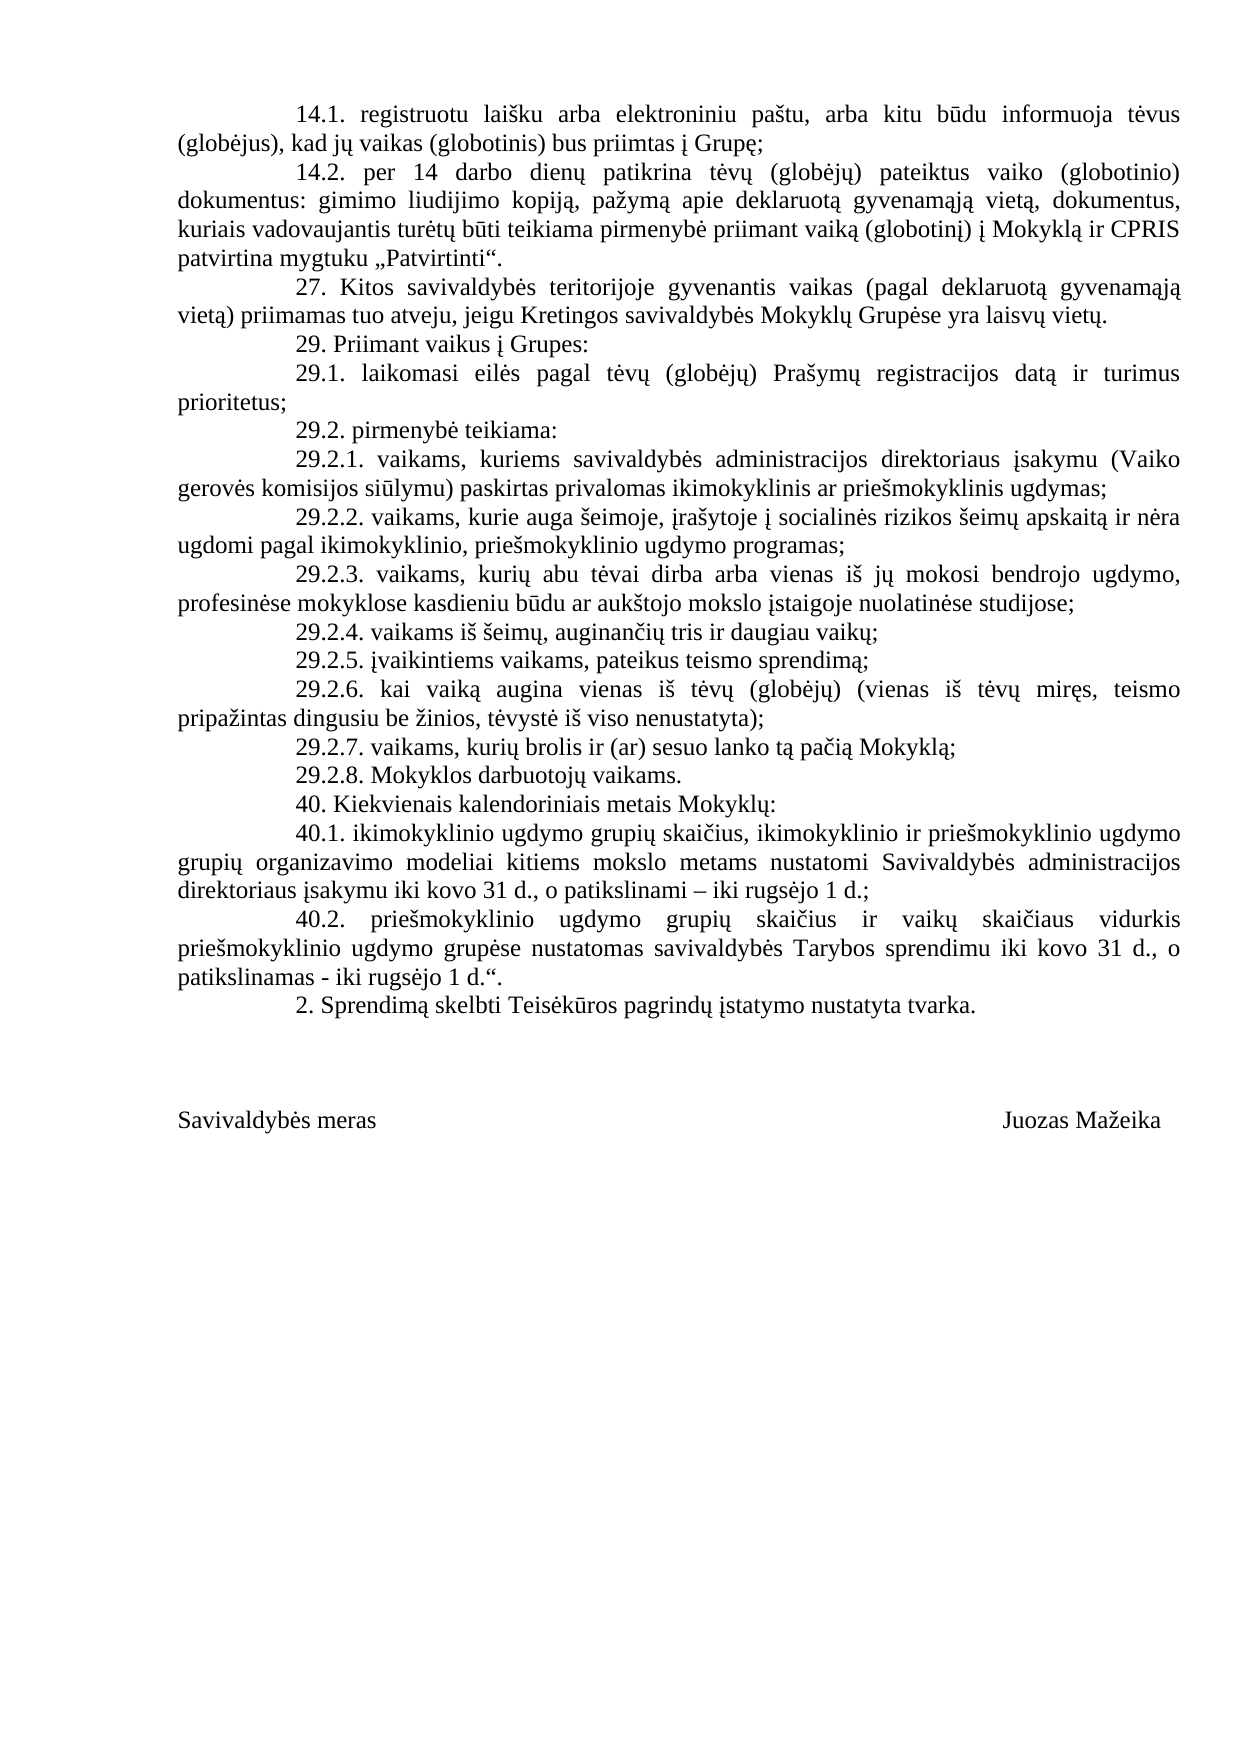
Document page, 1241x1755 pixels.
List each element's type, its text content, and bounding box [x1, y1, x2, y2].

text 29.2.5. įvaikintiems vaikams, pateikus teismo sprendimą; [177, 645, 1181, 674]
text 29.2. pirmenybė teikiama: [177, 415, 1181, 444]
text 40.1. ikimokyklinio ugdymo grupių skaičius, ikimokyklinio ir priešmokyklinio ugdymo grupių organizavimo modeliai kitiems mokslo metams nustatomi Savivaldybės administracijos direktoriaus įsakymu iki kovo 31 d., o patikslinami – iki rugsėjo 1 d.; [177, 818, 1181, 904]
text 29.2.7. vaikams, kurių brolis ir (ar) sesuo lanko tą pačią Mokyklą; [177, 732, 1181, 760]
text Savivaldybės meras Juozas Mažeika [177, 1105, 1181, 1134]
text 40. Kiekvienais kalendoriniais metais Mokyklų: [177, 789, 1181, 818]
text 40.2. priešmokyklinio ugdymo grupių skaičius ir vaikų skaičiaus vidurkis priešmokyklinio ugdymo grupėse nustatomas savivaldybės Tarybos sprendimu iki kovo 31 d., o patikslinamas - iki rugsėjo 1 d.“. [177, 904, 1181, 990]
text 29.2.3. vaikams, kurių abu tėvai dirba arba vienas iš jų mokosi bendrojo ugdymo, profesinėse mokyklose kasdieniu būdu ar aukštojo mokslo įstaigoje nuolatinėse studijose; [177, 559, 1181, 617]
text 27. Kitos savivaldybės teritorijoje gyvenantis vaikas (pagal deklaruotą gyvenamąją vietą) priimamas tuo atveju, jeigu Kretingos savivaldybės Mokyklų Grupėse yra laisvų vietų. [177, 272, 1181, 329]
text 29.1. laikomasi eilės pagal tėvų (globėjų) Prašymų registracijos datą ir turimus prioritetus; [177, 358, 1181, 415]
text 14.2. per 14 darbo dienų patikrina tėvų (globėjų) pateiktus vaiko (globotinio) dokumentus: gimimo liudijimo kopiją, pažymą apie deklaruotą gyvenamąją vietą, dokumentus, kuriais vadovaujantis turėtų būti teikiama pirmenybė priimant vaiką (globotinį) į Mokyklą ir CPRIS patvirtina mygtuku „Patvirtinti“. [177, 157, 1181, 272]
text 29. Priimant vaikus į Grupes: [177, 329, 1181, 358]
text 29.2.8. Mokyklos darbuotojų vaikams. [177, 760, 1181, 789]
text 29.2.4. vaikams iš šeimų, auginančių tris ir daugiau vaikų; [177, 617, 1181, 645]
text 29.2.1. vaikams, kuriems savivaldybės administracijos direktoriaus įsakymu (Vaiko gerovės komisijos siūlymu) paskirtas privalomas ikimokyklinis ar priešmokyklinis ugdymas; [177, 444, 1181, 502]
text 14.1. registruotu laišku arba elektroniniu paštu, arba kitu būdu informuoja tėvus (globėjus), kad jų vaikas (globotinis) bus priimtas į Grupę; [177, 99, 1181, 157]
text 2. Sprendimą skelbti Teisėkūros pagrindų įstatymo nustatyta tvarka. [177, 990, 1232, 1019]
text 29.2.2. vaikams, kurie auga šeimoje, įrašytoje į socialinės rizikos šeimų apskaitą ir nėra ugdomi pagal ikimokyklinio, priešmokyklinio ugdymo programas; [177, 502, 1181, 559]
text 29.2.6. kai vaiką augina vienas iš tėvų (globėjų) (vienas iš tėvų miręs, teismo pripažintas dingusiu be žinios, tėvystė iš viso nenustatyta); [177, 674, 1181, 732]
